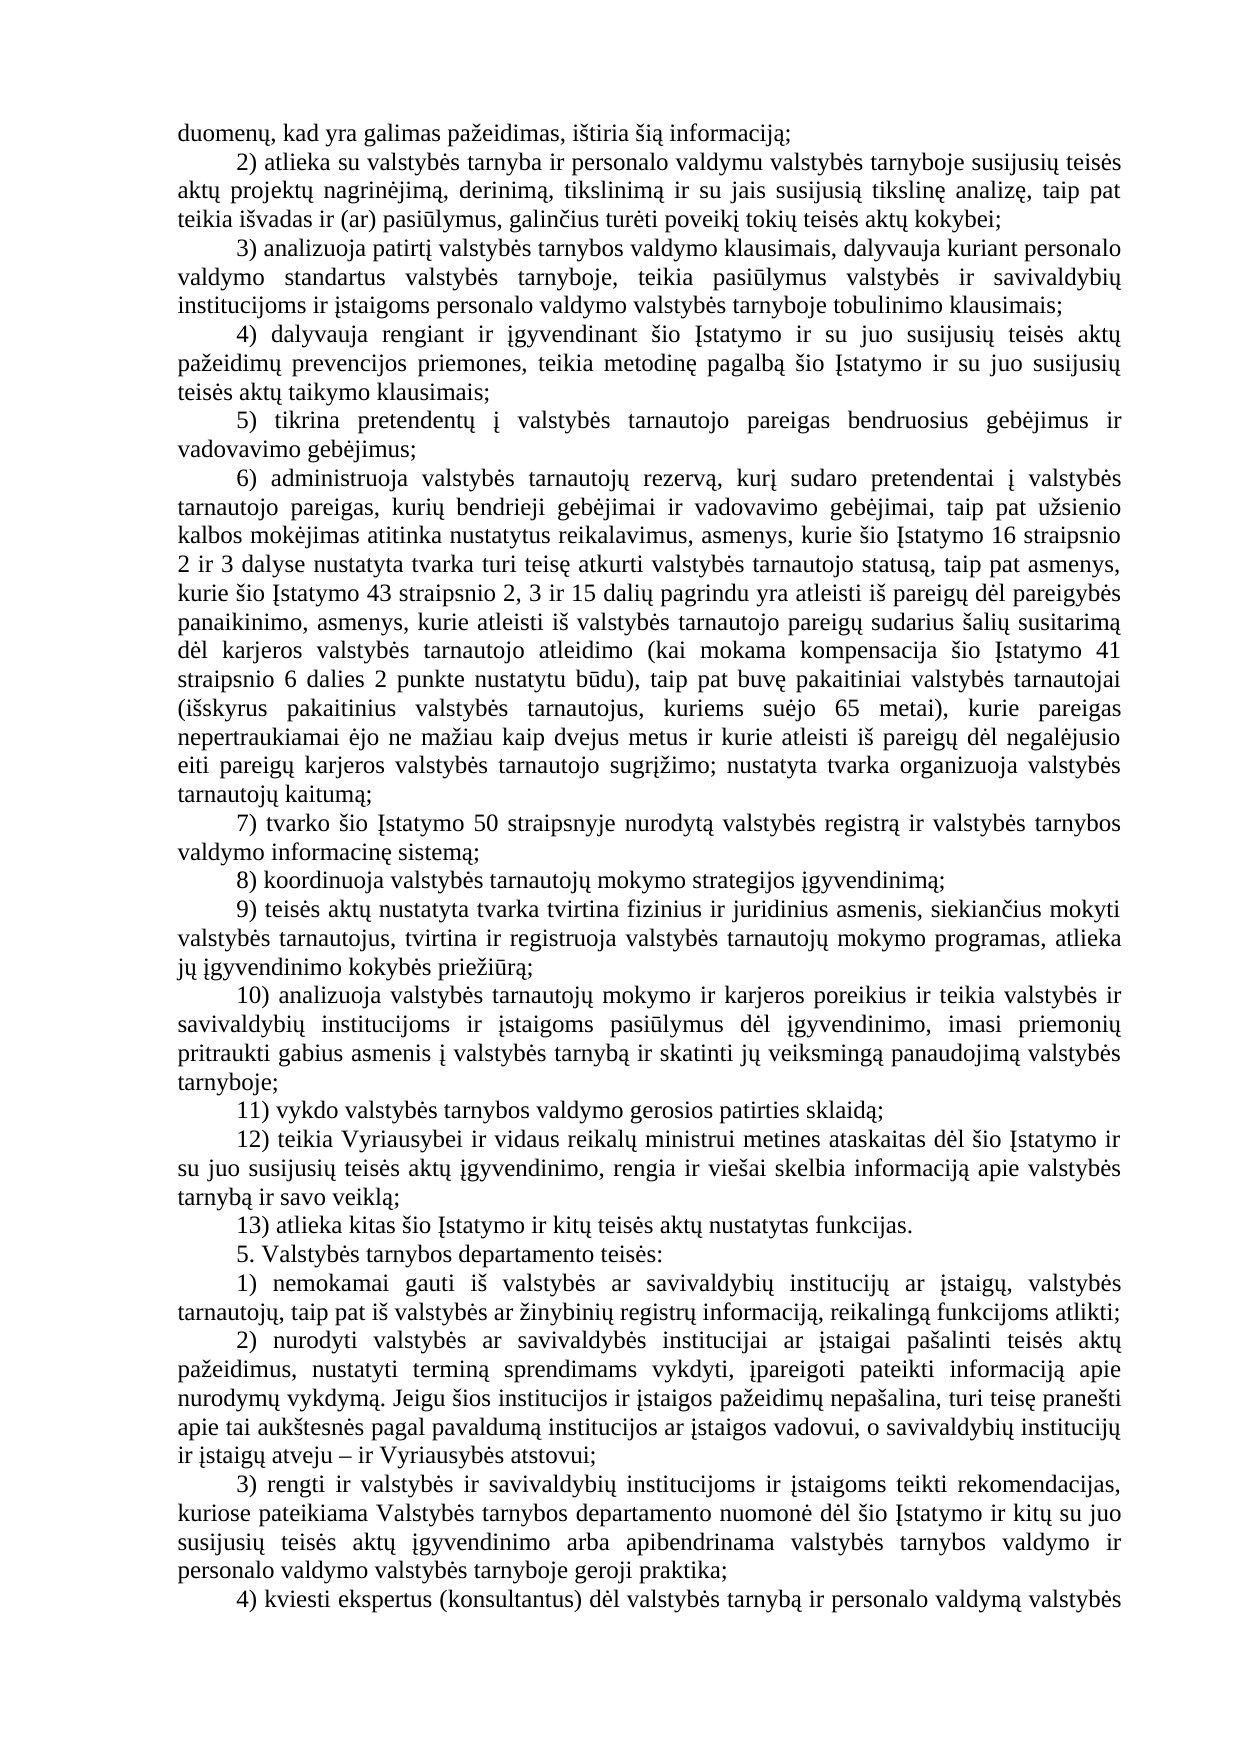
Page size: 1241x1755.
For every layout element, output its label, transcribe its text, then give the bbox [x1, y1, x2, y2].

text 4) dalyvauja rengiant ir įgyvendinant šio Įstatymo ir su juo susijusių teisės aktų pažeidimų prevencijos priemones, teikia metodinę pagalbą šio Įstatymo ir su juo susijusių teisės aktų taikymo klausimais; [177, 319, 1122, 406]
text 3) analizuoja patirtį valstybės tarnybos valdymo klausimais, dalyvauja kuriant personalo valdymo standartus valstybės tarnyboje, teikia pasiūlymus valstybės ir savivaldybių institucijoms ir įstaigoms personalo valdymo valstybės tarnyboje tobulinimo klausimais; [177, 233, 1122, 319]
text 9) teisės aktų nustatyta tvarka tvirtina fizinius ir juridinius asmenis, siekiančius mokyti valstybės tarnautojus, tvirtina ir registruoja valstybės tarnautojų mokymo programas, atlieka jų įgyvendinimo kokybės priežiūrą; [177, 894, 1122, 981]
text 5) tikrina pretendentų į valstybės tarnautojo pareigas bendruosius gebėjimus ir vadovavimo gebėjimus; [177, 406, 1122, 463]
text 4) kviesti ekspertus (konsultantus) dėl valstybės tarnybą ir personalo valdymą valstybės [177, 1584, 1122, 1613]
text 11) vykdo valstybės tarnybos valdymo gerosios patirties sklaidą; [177, 1096, 1122, 1124]
text 3) rengti ir valstybės ir savivaldybių institucijoms ir įstaigoms teikti rekomendacijas, kuriose pateikiama Valstybės tarnybos departamento nuomonė dėl šio Įstatymo ir kitų su juo susijusių teisės aktų įgyvendinimo arba apibendrinama valstybės tarnybos valdymo ir personalo valdymo valstybės tarnyboje geroji praktika; [177, 1469, 1122, 1584]
text 6) administruoja valstybės tarnautojų rezervą, kurį sudaro pretendentai į valstybės tarnautojo pareigas, kurių bendrieji gebėjimai ir vadovavimo gebėjimai, taip pat užsienio kalbos mokėjimas atitinka nustatytus reikalavimus, asmenys, kurie šio Įstatymo 16 straipsnio 2 ir 3 dalyse nustatyta tvarka turi teisę atkurti valstybės tarnautojo statusą, taip pat asmenys, kurie šio Įstatymo 43 straipsnio 2, 3 ir 15 dalių pagrindu yra atleisti iš pareigų dėl pareigybės panaikinimo, asmenys, kurie atleisti iš valstybės tarnautojo pareigų sudarius šalių susitarimą dėl karjeros valstybės tarnautojo atleidimo (kai mokama kompensacija šio Įstatymo 41 straipsnio 6 dalies 2 punkte nustatytu būdu), taip pat buvę pakaitiniai valstybės tarnautojai (išskyrus pakaitinius valstybės tarnautojus, kuriems suėjo 65 metai), kurie pareigas nepertraukiamai ėjo ne mažiau kaip dvejus metus ir kurie atleisti iš pareigų dėl negalėjusio eiti pareigų karjeros valstybės tarnautojo sugrįžimo; nustatyta tvarka organizuoja valstybės tarnautojų kaitumą; [177, 463, 1122, 808]
text 12) teikia Vyriausybei ir vidaus reikalų ministrui metines ataskaitas dėl šio Įstatymo ir su juo susijusių teisės aktų įgyvendinimo, rengia ir viešai skelbia informaciją apie valstybės tarnybą ir savo veiklą; [177, 1124, 1122, 1211]
text 13) atlieka kitas šio Įstatymo ir kitų teisės aktų nustatytas funkcijas. [177, 1211, 1122, 1239]
text duomenų, kad yra galimas pažeidimas, ištiria šią informaciją; [177, 118, 1122, 147]
text 7) tvarko šio Įstatymo 50 straipsnyje nurodytą valstybės registrą ir valstybės tarnybos valdymo informacinę sistemą; [177, 808, 1122, 866]
text 1) nemokamai gauti iš valstybės ar savivaldybių institucijų ar įstaigų, valstybės tarnautojų, taip pat iš valstybės ar žinybinių registrų informaciją, reikalingą funkcijoms atlikti; [177, 1268, 1122, 1326]
text 10) analizuoja valstybės tarnautojų mokymo ir karjeros poreikius ir teikia valstybės ir savivaldybių institucijoms ir įstaigoms pasiūlymus dėl įgyvendinimo, imasi priemonių pritraukti gabius asmenis į valstybės tarnybą ir skatinti jų veiksmingą panaudojimą valstybės tarnyboje; [177, 981, 1122, 1096]
text 8) koordinuoja valstybės tarnautojų mokymo strategijos įgyvendinimą; [177, 866, 1122, 894]
text 2) atlieka su valstybės tarnyba ir personalo valdymu valstybės tarnyboje susijusių teisės aktų projektų nagrinėjimą, derinimą, tikslinimą ir su jais susijusią tikslinę analizę, taip pat teikia išvadas ir (ar) pasiūlymus, galinčius turėti poveikį tokių teisės aktų kokybei; [177, 147, 1122, 233]
text 5. Valstybės tarnybos departamento teisės: [177, 1239, 1122, 1268]
text 2) nurodyti valstybės ar savivaldybės institucijai ar įstaigai pašalinti teisės aktų pažeidimus, nustatyti terminą sprendimams vykdyti, įpareigoti pateikti informaciją apie nurodymų vykdymą. Jeigu šios institucijos ir įstaigos pažeidimų nepašalina, turi teisę pranešti apie tai aukštesnės pagal pavaldumą institucijos ar įstaigos vadovui, o savivaldybių institucijų ir įstaigų atveju – ir Vyriausybės atstovui; [177, 1326, 1122, 1469]
